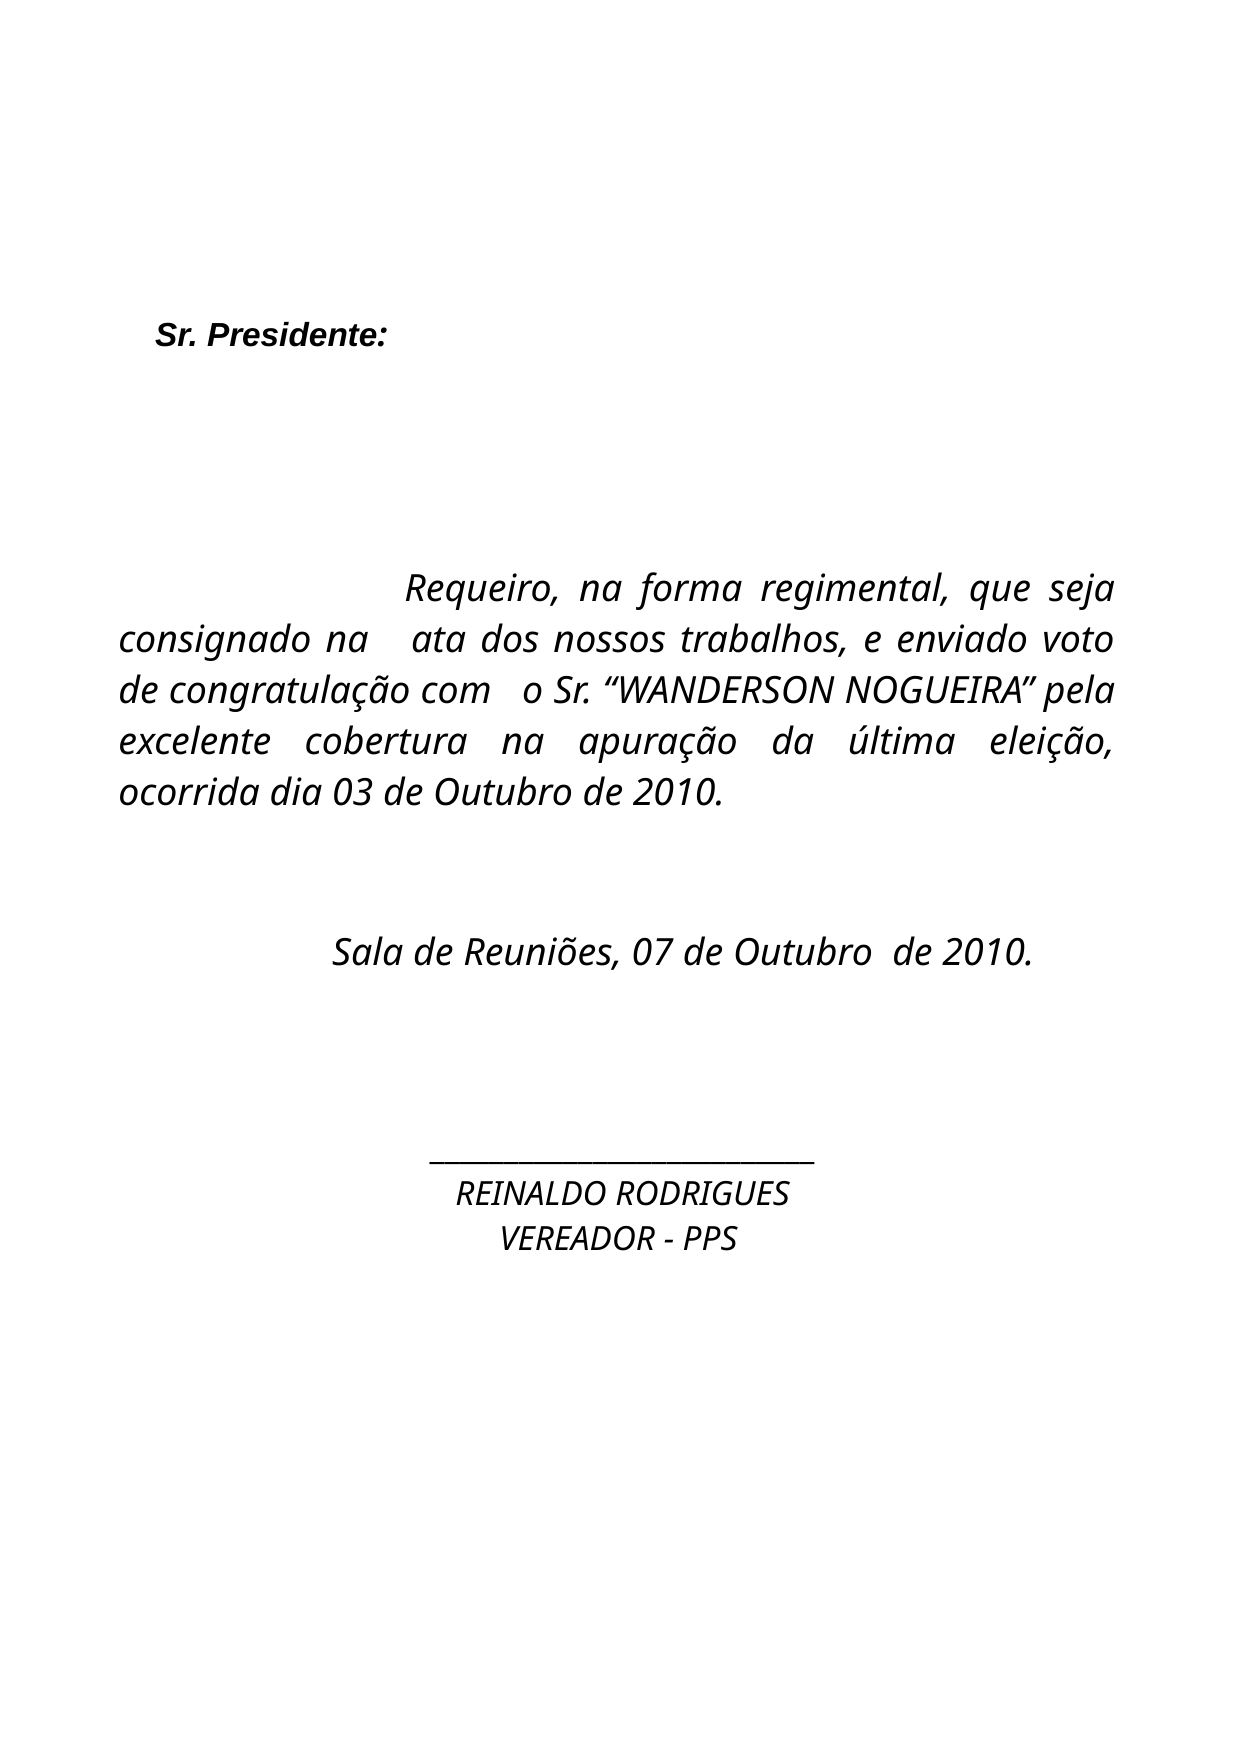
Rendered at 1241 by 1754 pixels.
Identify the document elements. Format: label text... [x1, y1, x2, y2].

text VEREADOR - PPS [118, 1215, 1122, 1260]
text Sala de Reuniões, 07 de Outubro de 2010. [118, 925, 1120, 976]
text Sr. Presidente: [118, 310, 1122, 356]
text Requeiro, na forma regimental, que seja consignado na ata dos nossos trabalhos, e enviado voto de congratulação com o Sr. “WANDERSON NOGUEIRA” pela excelente cobertura na apuração da última eleição, ocorrida dia 03 de Outubro de 2010. [118, 562, 1120, 817]
text REINALDO RODRIGUES [118, 1169, 1122, 1215]
text __________________________ [118, 1124, 1122, 1169]
